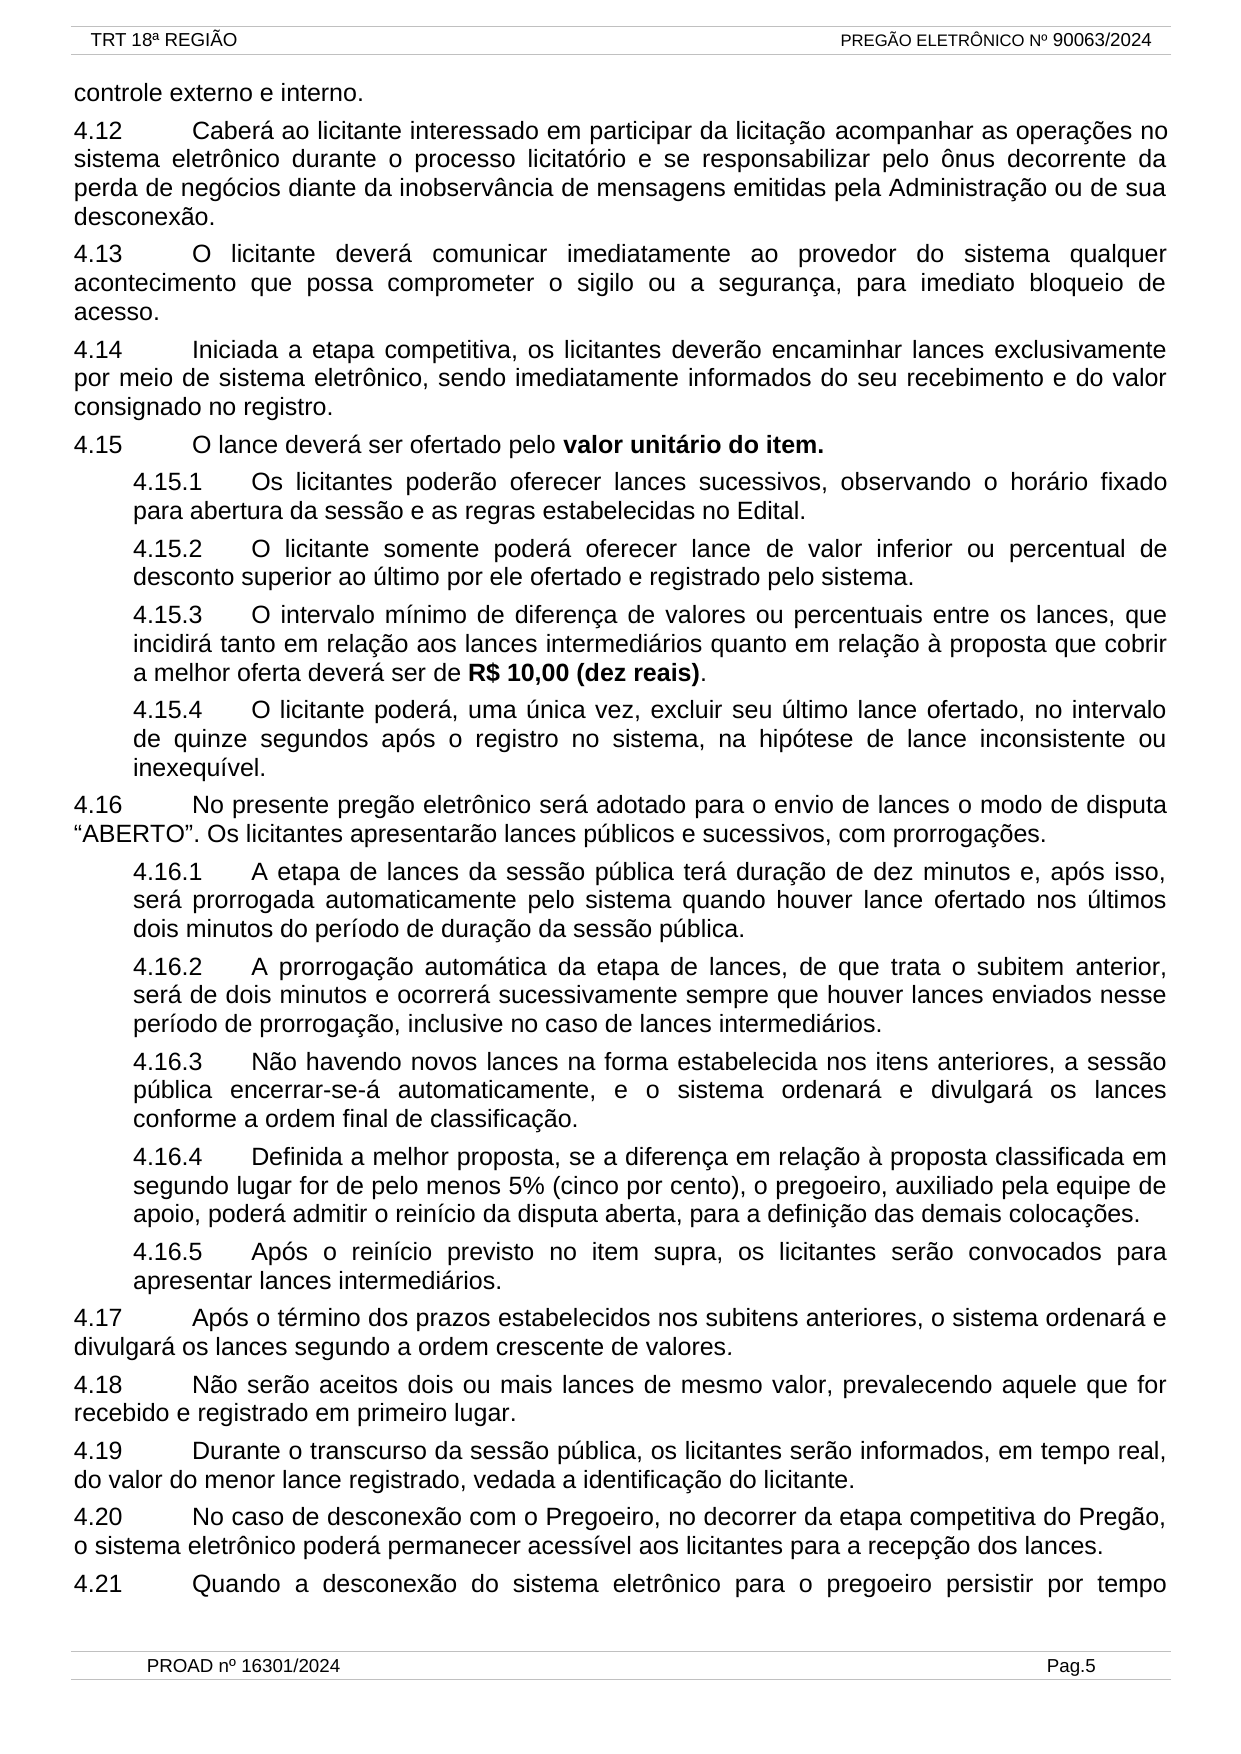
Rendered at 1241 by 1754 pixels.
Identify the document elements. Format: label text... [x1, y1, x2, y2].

text 4.15.3 O intervalo mínimo de diferença de valores ou percentuais entre os lances, que incidirá tanto em relação aos lances intermediários quanto em relação à proposta que cobrir a melhor oferta deverá ser de R$ 10,00 (dez reais). [133, 600, 1168, 686]
text 4.16.4 Definida a melhor proposta, se a diferença em relação à proposta classificada em segundo lugar for de pelo menos 5% (cinco por cento), o pregoeiro, auxiliado pela equipe de apoio, poderá admitir o reinício da disputa aberta, para a definição das demais colocações. [133, 1142, 1168, 1228]
text 4.15.2 O licitante somente poderá oferecer lance de valor inferior ou percentual de desconto superior ao último por ele ofertado e registrado pelo sistema. [133, 534, 1168, 591]
text 4.19 Durante o transcurso da sessão pública, os licitantes serão informados, em tempo real, do valor do menor lance registrado, vedada a identificação do licitante. [74, 1436, 1168, 1493]
text 4.16.5 Após o reinício previsto no item supra, os licitantes serão convocados para apresentar lances intermediários. [133, 1237, 1168, 1294]
text 4.20 No caso de desconexão com o Pregoeiro, no decorrer da etapa competitiva do Pregão, o sistema eletrônico poderá permanecer acessível aos licitantes para a recepção dos lances. [74, 1502, 1168, 1560]
text 4.13 O licitante deverá comunicar imediatamente ao provedor do sistema qualquer acontecimento que possa comprometer o sigilo ou a segurança, para imediato bloqueio de acesso. [74, 239, 1168, 326]
text 4.14 Iniciada a etapa competitiva, os licitantes deverão encaminhar lances exclusivamente por meio de sistema eletrônico, sendo imediatamente informados do seu recebimento e do valor consignado no registro. [74, 334, 1168, 421]
text 4.15.4 O licitante poderá, uma única vez, excluir seu último lance ofertado, no intervalo de quinze segundos após o registro no sistema, na hipótese de lance inconsistente ou inexequível. [133, 695, 1168, 781]
text 4.21 Quando a desconexão do sistema eletrônico para o pregoeiro persistir por tempo [74, 1569, 1168, 1597]
text 4.18 Não serão aceitos dois ou mais lances de mesmo valor, prevalecendo aquele que for recebido e registrado em primeiro lugar. [74, 1370, 1168, 1427]
text controle externo e interno. [74, 78, 1168, 107]
text 4.16.2 A prorrogação automática da etapa de lances, de que trata o subitem anterior, será de dois minutos e ocorrerá sucessivamente sempre que houver lances enviados nesse período de prorrogação, inclusive no caso de lances intermediários. [133, 952, 1168, 1038]
text 4.12 Caberá ao licitante interessado em participar da licitação acompanhar as operações no sistema eletrônico durante o processo licitatório e se responsabilizar pelo ônus decorrente da perda de negócios diante da inobservância de mensagens emitidas pela Administração ou de sua desconexão. [74, 116, 1168, 231]
text 4.15 O lance deverá ser ofertado pelo valor unitário do item. [74, 430, 1168, 458]
text 4.17 Após o término dos prazos estabelecidos nos subitens anteriores, o sistema ordenará e divulgará os lances segundo a ordem crescente de valores. [74, 1303, 1168, 1361]
text 4.16.1 A etapa de lances da sessão pública terá duração de dez minutos e, após isso, será prorrogada automaticamente pelo sistema quando houver lance ofertado nos últimos dois minutos do período de duração da sessão pública. [133, 857, 1168, 943]
text 4.16 No presente pregão eletrônico será adotado para o envio de lances o modo de disputa “ABERTO”. Os licitantes apresentarão lances públicos e sucessivos, com prorrogações. [74, 790, 1168, 848]
text 4.15.1 Os licitantes poderão oferecer lances sucessivos, observando o horário fixado para abertura da sessão e as regras estabelecidas no Edital. [133, 467, 1168, 525]
text 4.16.3 Não havendo novos lances na forma estabelecida nos itens anteriores, a sessão pública encerrar-se-á automaticamente, e o sistema ordenará e divulgará os lances conforme a ordem final de classificação. [133, 1047, 1168, 1133]
